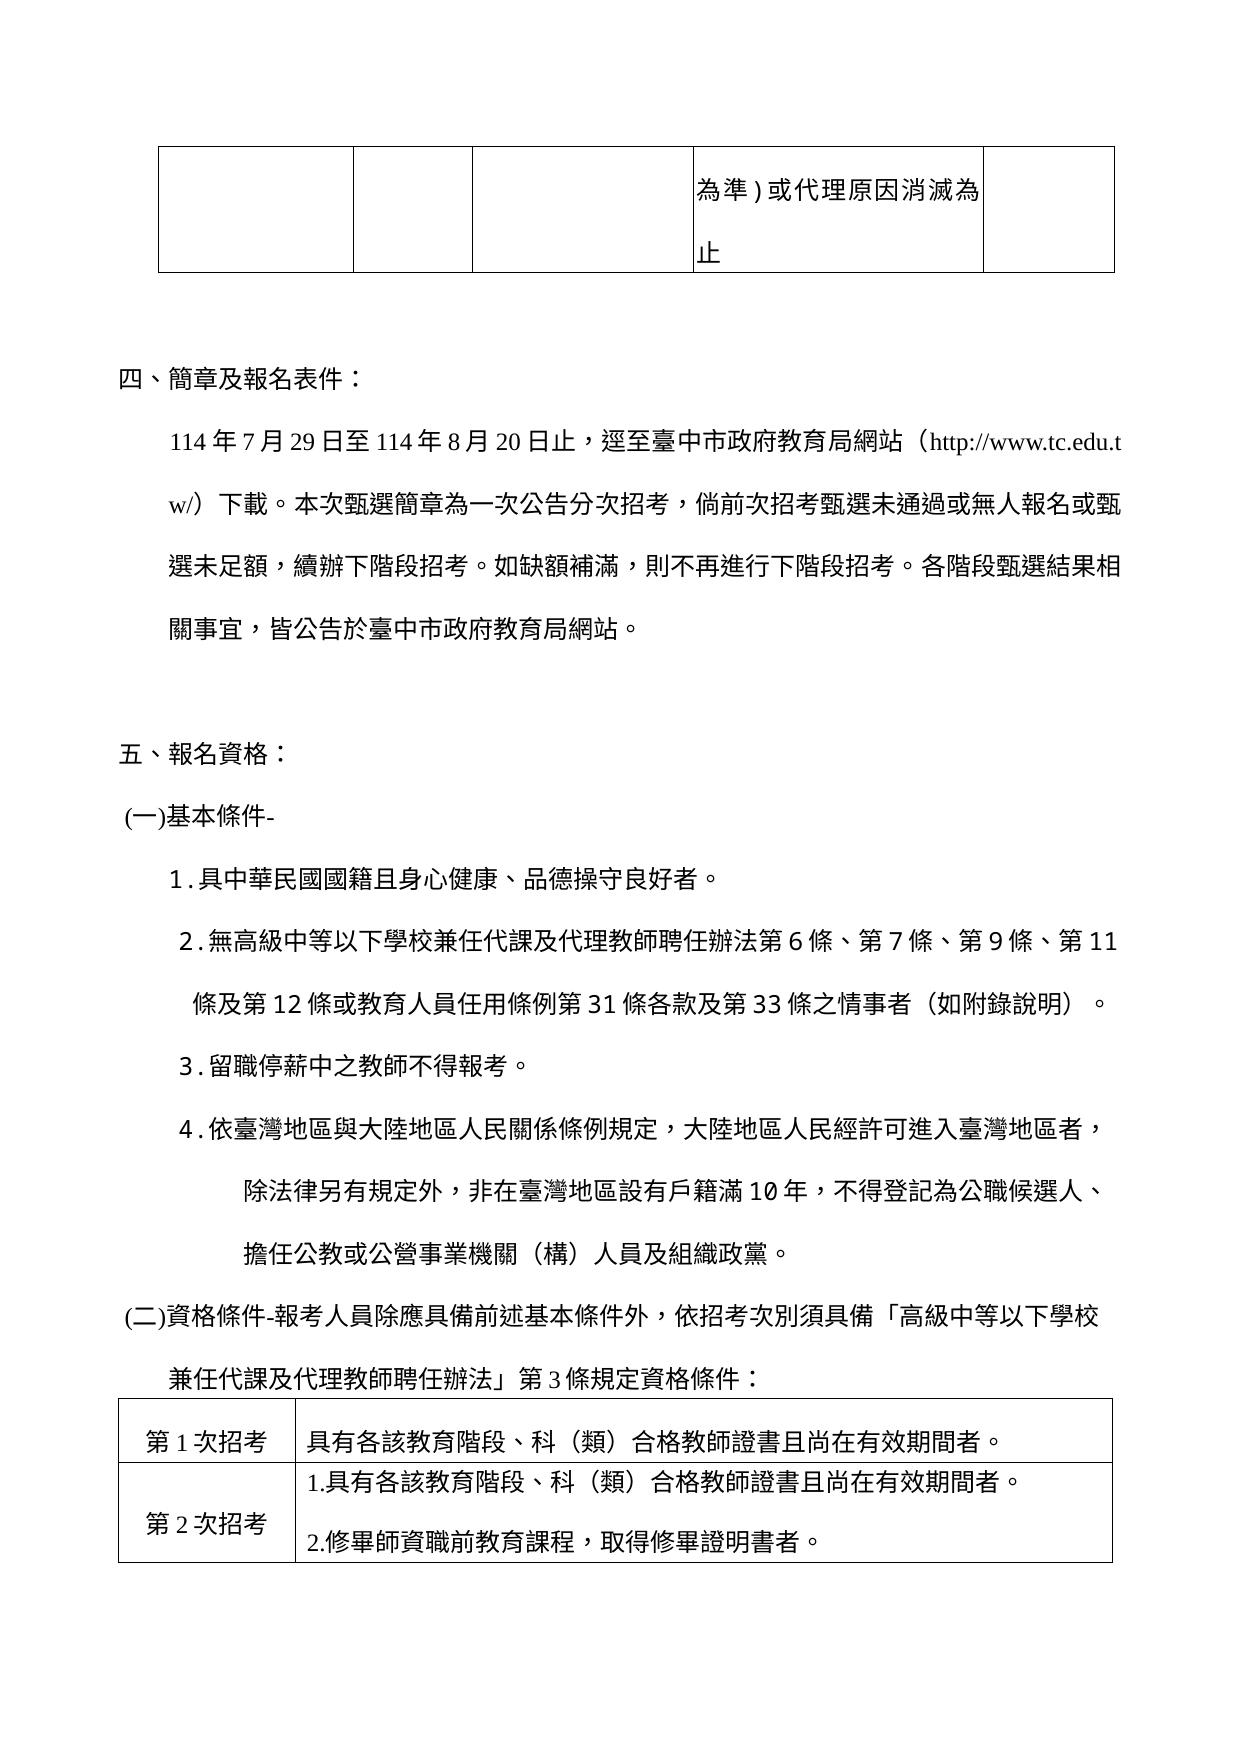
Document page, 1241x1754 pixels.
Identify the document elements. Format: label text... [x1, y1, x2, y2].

table_header 第1次招考 [119, 1399, 295, 1462]
table_cell [473, 147, 693, 272]
text 1.具中華民國國籍且身心健康、品德操守良好者。 [118, 836, 1122, 898]
text 114年7月29日至114年8月20日止，逕至臺中市政府教育局網站（http://www.tc.edu.tw/）下載。本次甄選簡章為一次公告分次招考，倘前次招考甄選未通過或無人報名或甄選未足額，續辦下階段招考。如缺額補滿，則不再進行下階段招考。各階段甄選結果相關事宜，皆公告於臺中市政府教育局網站。 [118, 398, 1122, 648]
table_cell [984, 147, 1114, 272]
text 3.留職停薪中之教師不得報考。 [118, 1023, 1122, 1086]
table_cell [159, 147, 353, 272]
text (二)資格條件-報考人員除應具備前述基本條件外，依招考次別須具備「高級中等以下學校兼任代課及代理教師聘任辦法」第3條規定資格條件： [118, 1273, 1122, 1398]
table_cell 為準)或代理原因消滅為止 [694, 147, 983, 272]
text 五、報名資格： [118, 711, 1122, 773]
text 四、簡章及報名表件： [118, 336, 1122, 398]
table_header 具有各該教育階段、科（類）合格教師證書且尚在有效期間者。 [296, 1399, 1112, 1462]
table_cell 1.具有各該教育階段、科（類）合格教師證書且尚在有效期間者。 2.修畢師資職前教育課程，取得修畢證明書者。 [296, 1463, 1112, 1562]
text 4.依臺灣地區與大陸地區人民關係條例規定，大陸地區人民經許可進入臺灣地區者，除法律另有規定外，非在臺灣地區設有戶籍滿10年，不得登記為公職候選人、擔任公教或公營事業機關（構）人員及組織政黨。 [118, 1086, 1122, 1273]
text (一)基本條件- [118, 773, 1122, 836]
text 2.無高級中等以下學校兼任代課及代理教師聘任辦法第6條、第7條、第9條、第11條及第12條或教育人員任用條例第31條各款及第33條之情事者（如附錄說明）。 [118, 898, 1122, 1023]
table_cell 第2次招考 [119, 1463, 295, 1562]
table_cell [354, 147, 472, 272]
